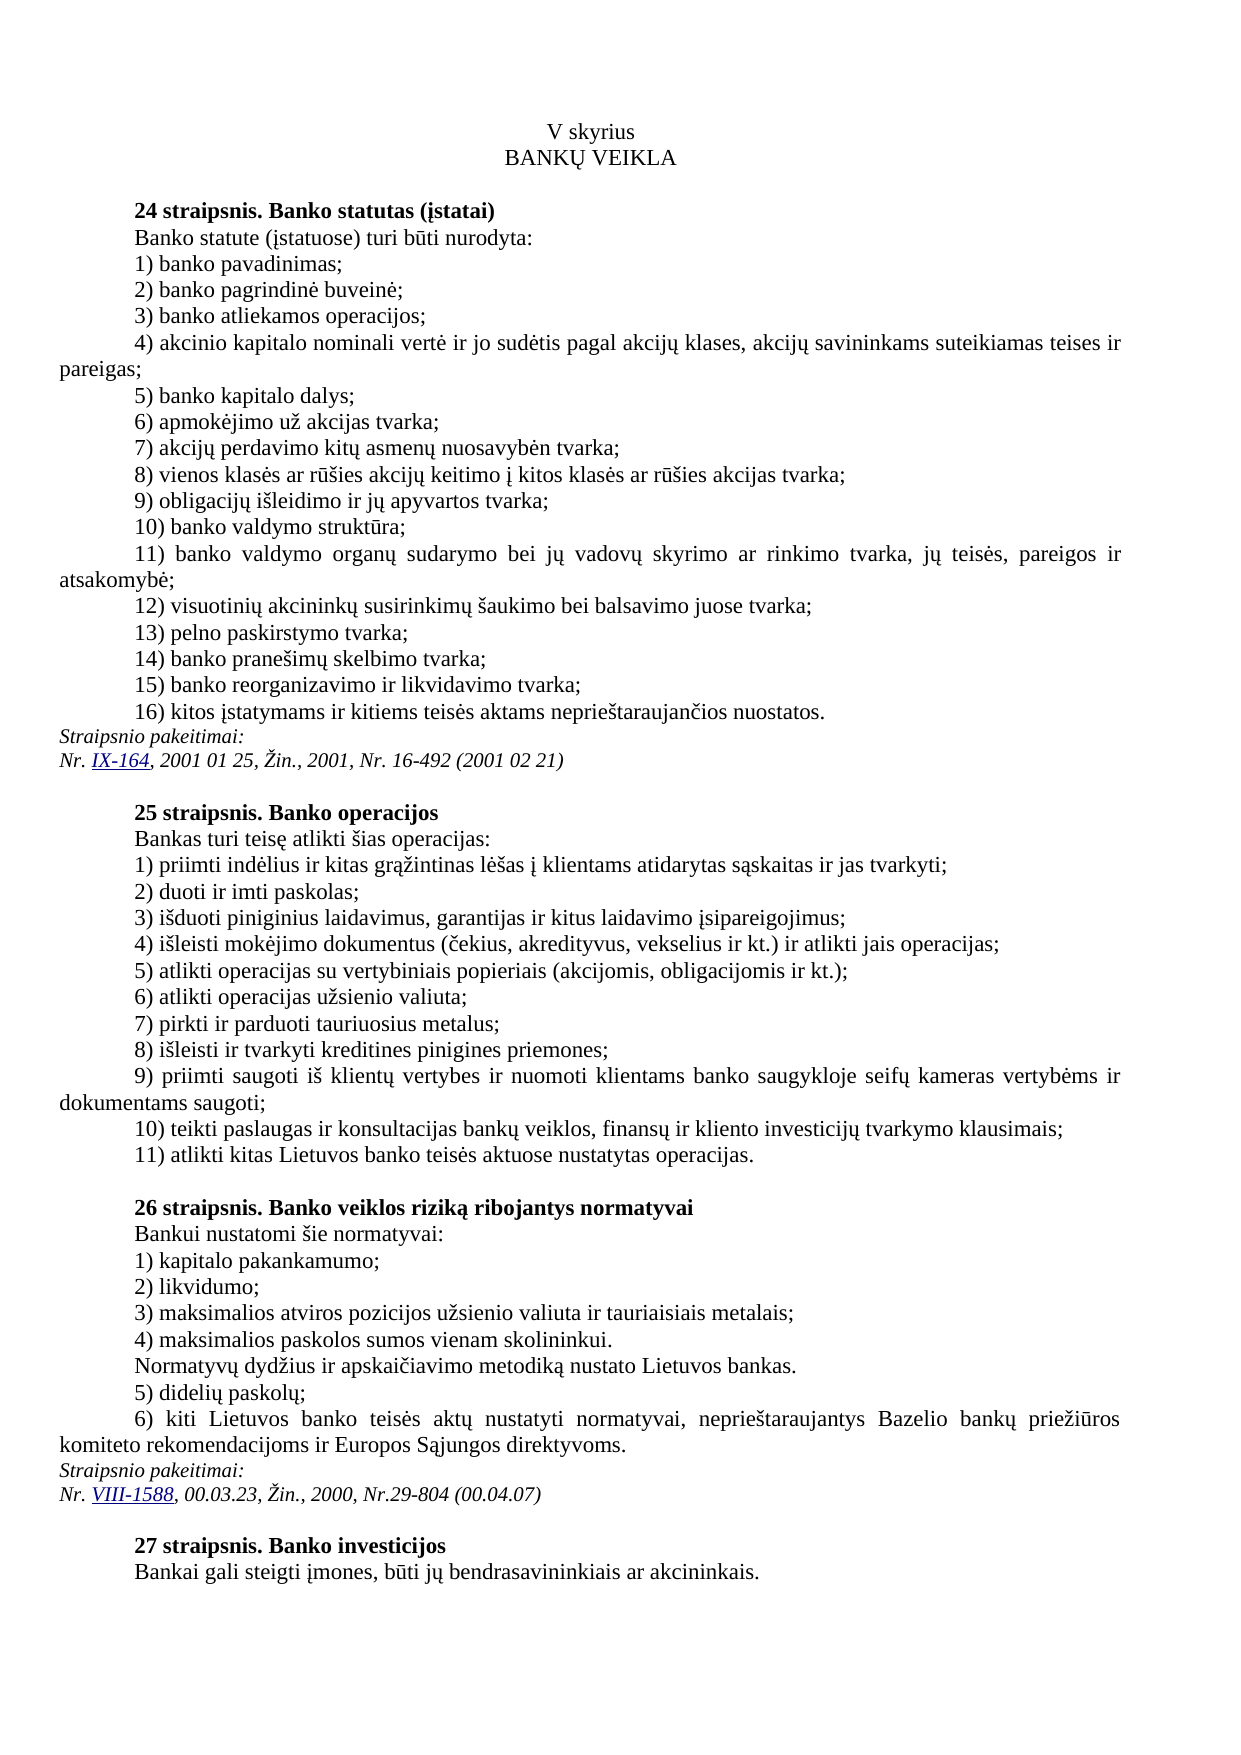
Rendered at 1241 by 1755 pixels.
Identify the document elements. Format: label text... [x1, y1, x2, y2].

text BANKŲ VEIKLA [59, 144, 1122, 171]
text 11) atlikti kitas Lietuvos banko teisės aktuose nustatytas operacijas. [59, 1141, 1122, 1168]
text 2) likvidumo; [59, 1273, 1122, 1299]
text Banko statute (įstatuose) turi būti nurodyta: [59, 223, 1122, 250]
text 7) pirkti ir parduoti tauriuosius metalus; [59, 1009, 1122, 1036]
text 6) atlikti operacijas užsienio valiuta; [59, 983, 1122, 1009]
text 11) banko valdymo organų sudarymo bei jų vadovų skyrimo ar rinkimo tvarka, jų teisės, pareigos ir atsakomybė; [59, 540, 1122, 592]
text 16) kitos įstatymams ir kitiems teisės aktams neprieštaraujančios nuostatos. [59, 698, 1122, 724]
text 2) banko pagrindinė buveinė; [59, 276, 1122, 303]
text 15) banko reorganizavimo ir likvidavimo tvarka; [59, 672, 1122, 698]
text 6) kiti Lietuvos banko teisės aktų nustatyti normatyvai, neprieštaraujantys Bazelio bankų priežiūros komiteto rekomendacijoms ir Europos Sąjungos direktyvoms. [59, 1405, 1122, 1458]
text 9) obligacijų išleidimo ir jų apyvartos tvarka; [59, 487, 1122, 513]
text 6) apmokėjimo už akcijas tvarka; [59, 408, 1122, 434]
text Nr. IX-164, 2001 01 25, Žin., 2001, Nr. 16-492 (2001 02 21) [59, 748, 1122, 772]
text 1) kapitalo pakankamumo; [59, 1247, 1122, 1273]
text Bankai gali steigti įmones, būti jų bendrasavininkiais ar akcininkais. [59, 1558, 1122, 1585]
text 4) akcinio kapitalo nominali vertė ir jo sudėtis pagal akcijų klases, akcijų savininkams suteikiamas teises ir pareigas; [59, 329, 1122, 382]
text 26 straipsnis. Banko veiklos riziką ribojantys normatyvai [59, 1194, 1122, 1220]
text 8) išleisti ir tvarkyti kreditines pinigines priemones; [59, 1036, 1122, 1062]
text 25 straipsnis. Banko operacijos [59, 799, 1122, 825]
text 5) didelių paskolų; [59, 1378, 1122, 1405]
text 3) išduoti piniginius laidavimus, garantijas ir kitus laidavimo įsipareigojimus; [59, 904, 1122, 931]
text 1) priimti indėlius ir kitas grąžintinas lėšas į klientams atidarytas sąskaitas ir jas tvarkyti; [59, 851, 1122, 878]
text 4) išleisti mokėjimo dokumentus (čekius, akredityvus, vekselius ir kt.) ir atlikti jais operacijas; [59, 931, 1122, 957]
text 5) atlikti operacijas su vertybiniais popieriais (akcijomis, obligacijomis ir kt.); [59, 957, 1122, 983]
text 1) banko pavadinimas; [59, 250, 1122, 276]
text 27 straipsnis. Banko investicijos [59, 1532, 1122, 1558]
text 10) banko valdymo struktūra; [59, 513, 1122, 540]
text 13) pelno paskirstymo tvarka; [59, 619, 1122, 645]
text V skyrius [59, 118, 1122, 144]
text Nr. VIII-1588, 00.03.23, Žin., 2000, Nr.29-804 (00.04.07) [59, 1482, 1122, 1506]
text 10) teikti paslaugas ir konsultacijas bankų veiklos, finansų ir kliento investicijų tvarkymo klausimais; [59, 1115, 1122, 1141]
text Normatyvų dydžius ir apskaičiavimo metodiką nustato Lietuvos bankas. [59, 1352, 1122, 1378]
text Bankui nustatomi šie normatyvai: [59, 1220, 1122, 1247]
text 9) priimti saugoti iš klientų vertybes ir nuomoti klientams banko saugykloje seifų kameras vertybėms ir dokumentams saugoti; [59, 1062, 1122, 1115]
text 4) maksimalios paskolos sumos vienam skolininkui. [59, 1326, 1122, 1352]
text 7) akcijų perdavimo kitų asmenų nuosavybėn tvarka; [59, 434, 1122, 461]
text Straipsnio pakeitimai: [59, 724, 1122, 748]
text 2) duoti ir imti paskolas; [59, 878, 1122, 904]
text 3) maksimalios atviros pozicijos užsienio valiuta ir tauriaisiais metalais; [59, 1299, 1122, 1326]
text 8) vienos klasės ar rūšies akcijų keitimo į kitos klasės ar rūšies akcijas tvarka; [59, 461, 1122, 487]
text 5) banko kapitalo dalys; [59, 382, 1122, 408]
text Straipsnio pakeitimai: [59, 1458, 1122, 1482]
text 12) visuotinių akcininkų susirinkimų šaukimo bei balsavimo juose tvarka; [59, 592, 1122, 619]
text 14) banko pranešimų skelbimo tvarka; [59, 645, 1122, 672]
text 24 straipsnis. Banko statutas (įstatai) [59, 197, 1122, 223]
text 3) banko atliekamos operacijos; [59, 303, 1122, 329]
text Bankas turi teisę atlikti šias operacijas: [59, 825, 1122, 851]
